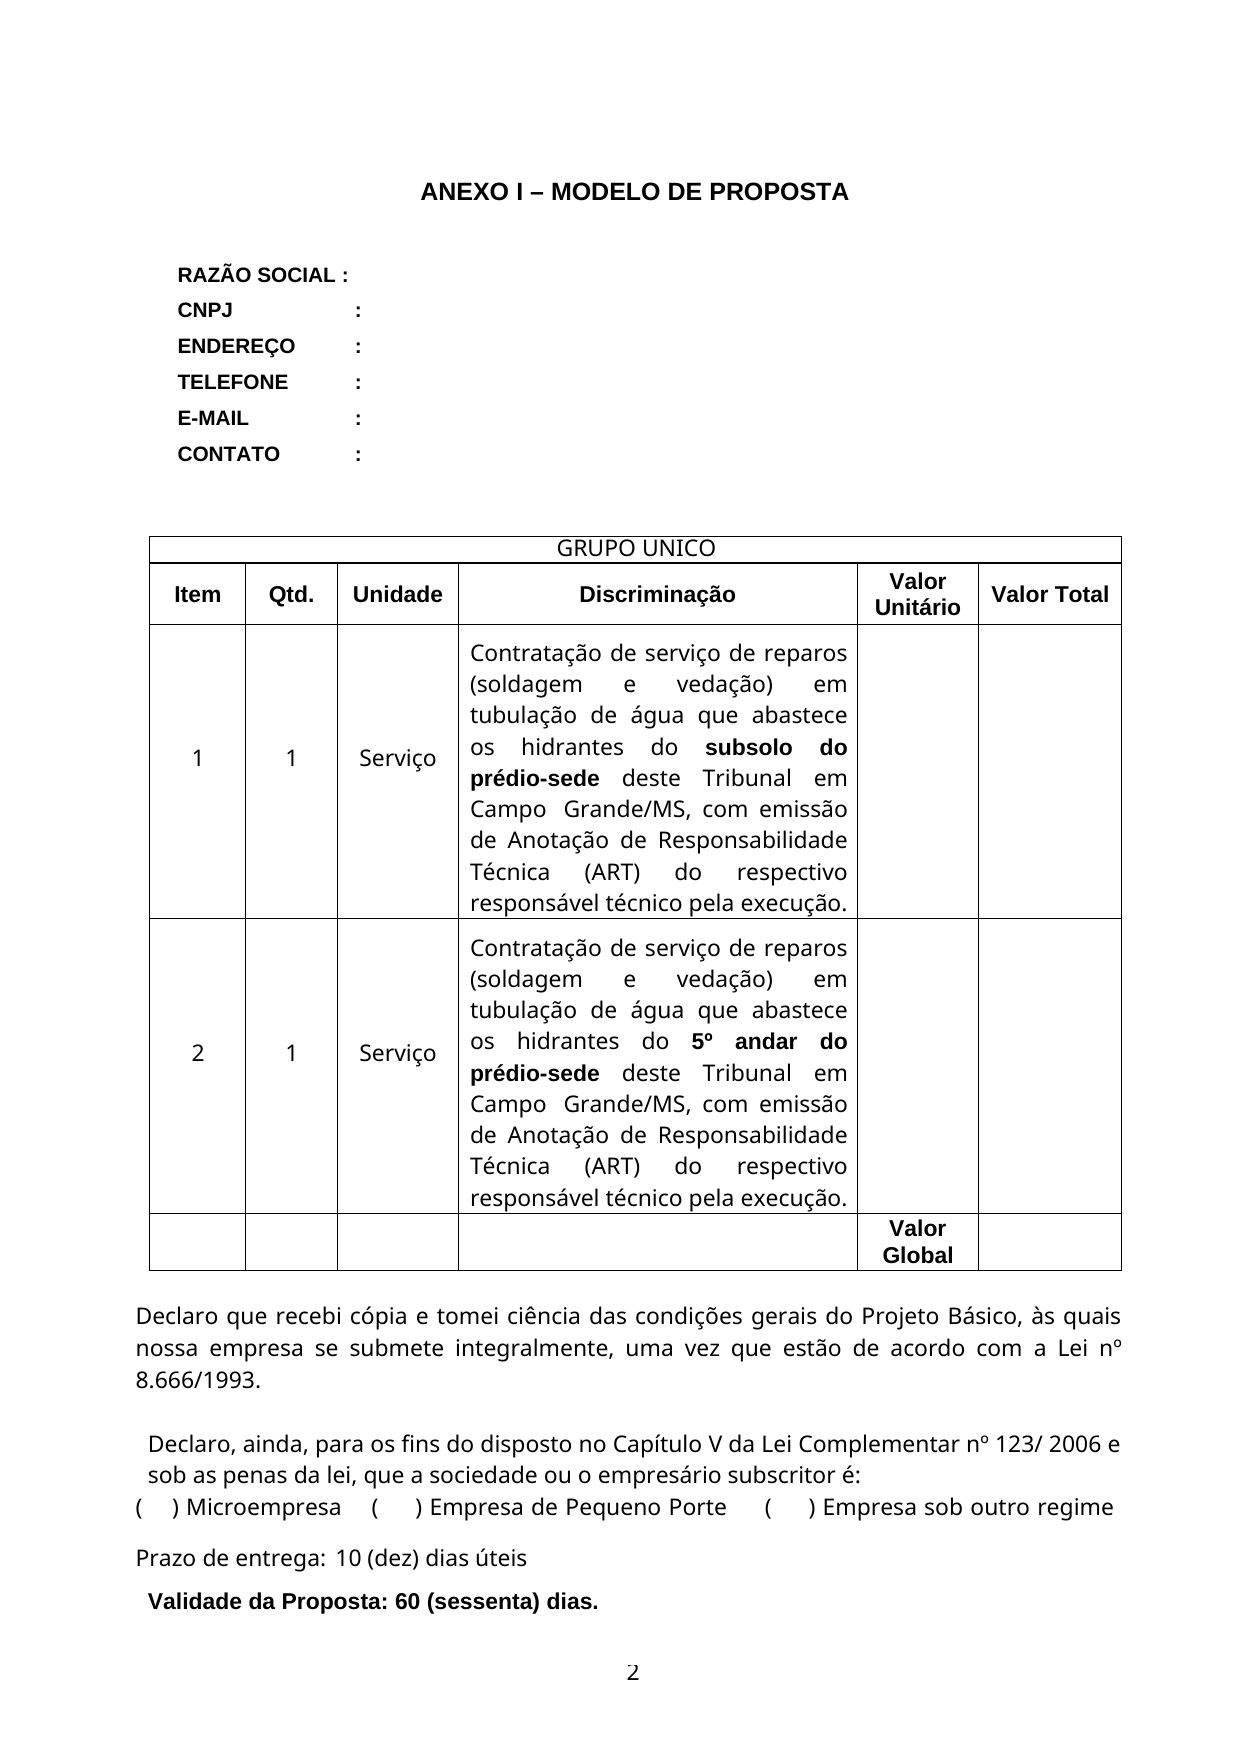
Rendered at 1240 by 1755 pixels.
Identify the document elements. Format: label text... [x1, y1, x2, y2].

table_cell Item [150, 564, 245, 623]
table_cell [979, 625, 1121, 918]
table_cell 1 [246, 919, 337, 1213]
table_cell [858, 919, 978, 1213]
table_header GRUPO UNICO [150, 537, 1121, 562]
text Validade da Proposta: 60 (sessenta) dias. [535, 1592, 1239, 1614]
table_cell Valor Unitário [858, 564, 978, 623]
text E-MAIL : [177, 406, 1239, 430]
table_cell [979, 1214, 1121, 1270]
table_cell 2 [150, 919, 245, 1213]
table_cell Contratação de serviço de reparos (soldagem e vedação) em tubulação de água que abastece os hidrantes do subsolo do prédio-sede deste Tribunal em Campo Grande/MS, com emissão de Anotação de Responsabilidade Técnica (ART) do respectivo responsável técnico pela execução. [459, 625, 857, 918]
table_cell [338, 1214, 458, 1270]
table_cell [459, 1214, 857, 1270]
table_cell Serviço [338, 625, 458, 918]
table_cell [150, 1214, 245, 1270]
subtitle TELEFONE : [177, 370, 1239, 394]
table_cell Valor Global [858, 1214, 978, 1270]
table_cell 1 [150, 625, 245, 918]
table_cell Valor Total [979, 564, 1121, 623]
table_cell Serviço [338, 919, 458, 1213]
table_cell Unidade [338, 564, 458, 623]
text Validade da Proposta: 60 (sessenta) dias. [430, 1592, 535, 1614]
subtitle RAZÃO SOCIAL : CNPJ : [177, 263, 362, 322]
table_cell Qtd. [246, 564, 337, 623]
text ENDEREÇO : [177, 334, 1239, 358]
text Validade da Proposta: 60 (sessenta) dias. [148, 1592, 430, 1614]
text CONTATO : [177, 442, 1239, 466]
table_cell [246, 1214, 337, 1270]
subtitle Declaro que recebi cópia e tomei ciência das condições gerais do Projeto Básico, às quais nossa empresa se submete integralmente, uma vez que estão de acordo com a Lei nº 8.666/1993. [135, 1300, 1122, 1395]
table_cell [858, 625, 978, 918]
text ANEXO I – MODELO DE PROPOSTA [420, 177, 1239, 206]
table_cell Contratação de serviço de reparos (soldagem e vedação) em tubulação de água que abastece os hidrantes do 5º andar do prédio-sede deste Tribunal em Campo Grande/MS, com emissão de Anotação de Responsabilidade Técnica (ART) do respectivo responsável técnico pela execução. [459, 919, 857, 1213]
subtitle ( ) Microempresa ( ) Empresa de Pequeno Porte ( ) Empresa sob outro regime Prazo de entrega: 10 (dez) dias úteis [135, 1491, 1115, 1573]
table_cell 1 [246, 625, 337, 918]
table_cell Discriminação [459, 564, 857, 623]
table_cell [979, 919, 1121, 1213]
text Declaro, ainda, para os fins do disposto no Capítulo V da Lei Complementar nº 123/ 2006 e sob as penas da lei, que a sociedade ou o empresário subscritor é: [148, 1428, 1122, 1490]
